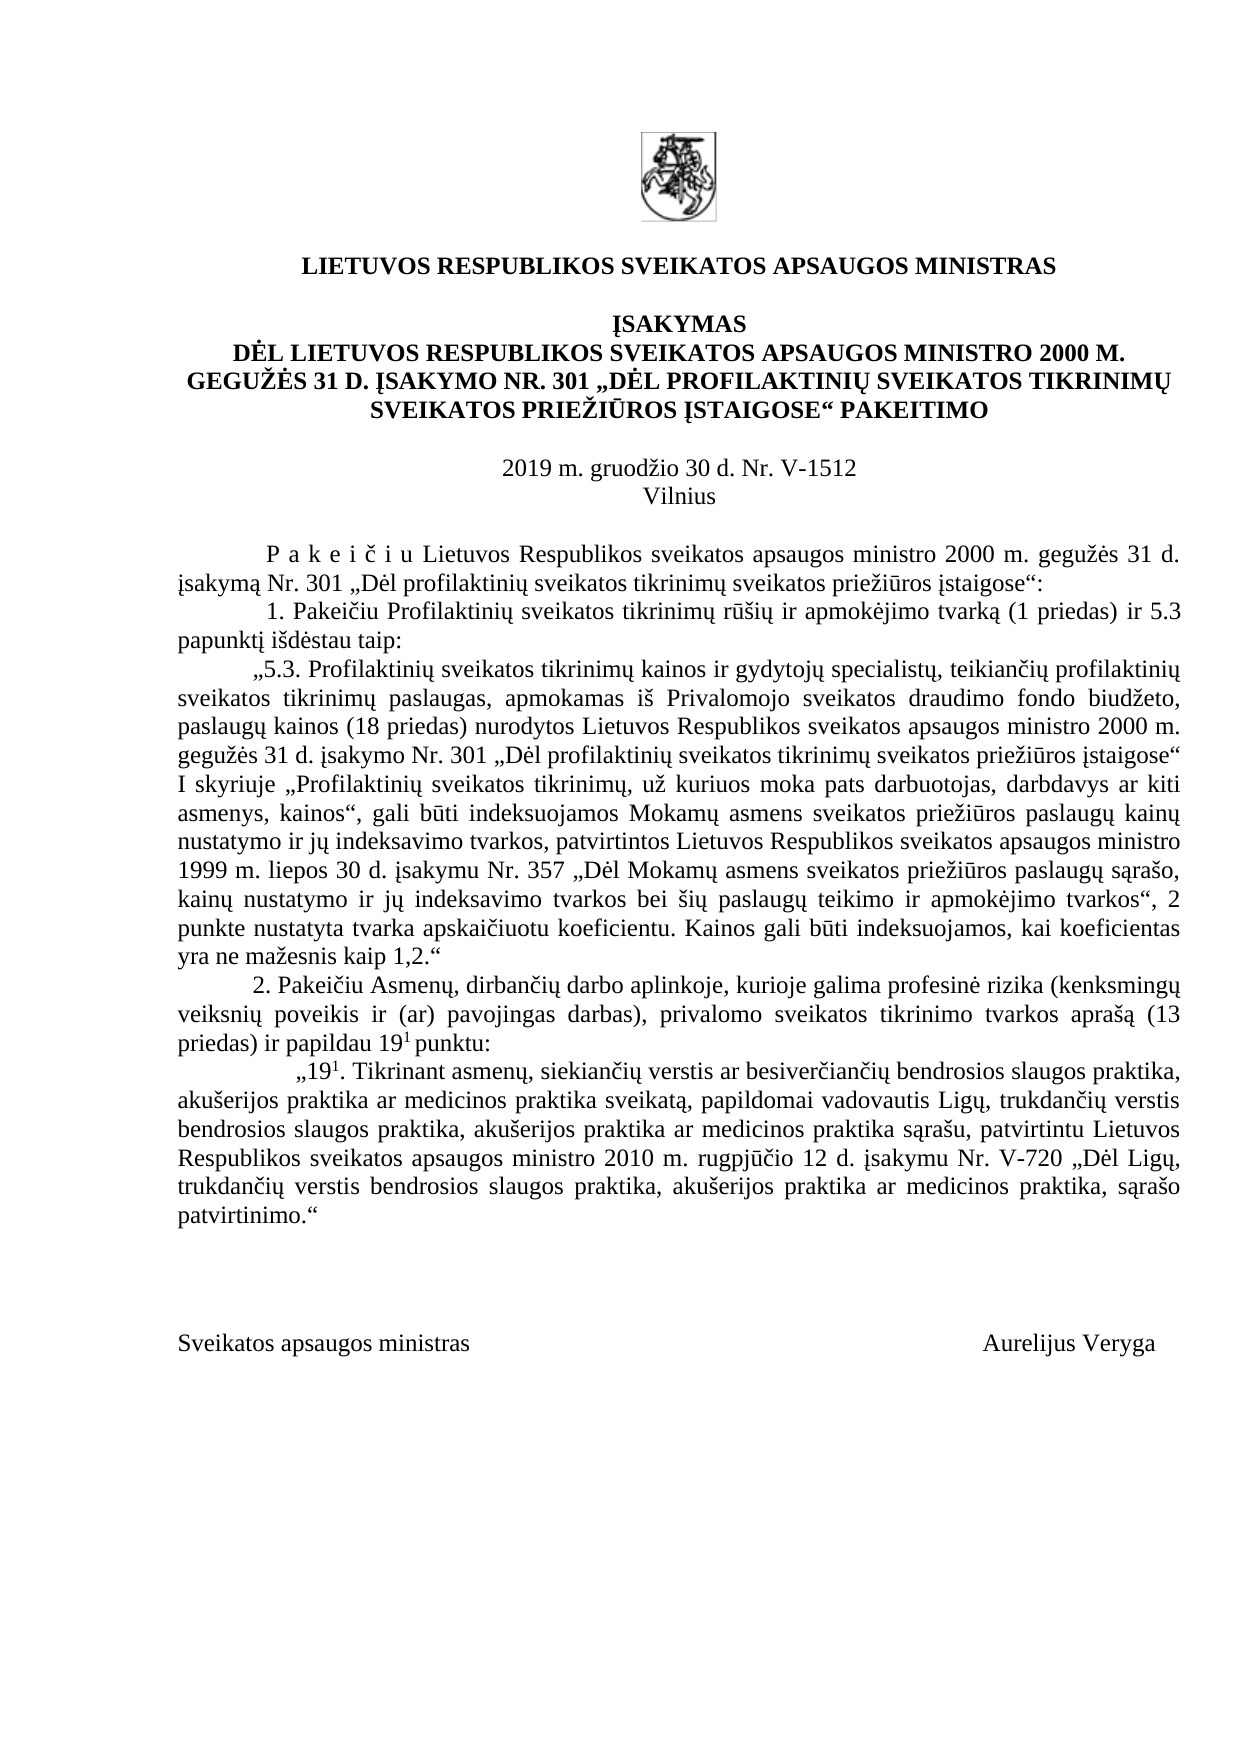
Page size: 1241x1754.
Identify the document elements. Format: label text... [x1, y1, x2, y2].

text Sveikatos apsaugos ministras Aurelijus Veryga [177, 1328, 1181, 1357]
text 2. Pakeičiu Asmenų, dirbančių darbo aplinkoje, kurioje galima profesinė rizika (kenksmingų veiksnių poveikis ir (ar) pavojingas darbas), privalomo sveikatos tikrinimo tvarkos aprašą (13 priedas) ir papildau 191 punktu: [177, 970, 1181, 1056]
text ĮSAKYMAS [177, 309, 1181, 338]
text 1. Pakeičiu Profilaktinių sveikatos tikrinimų rūšių ir apmokėjimo tvarką (1 priedas) ir 5.3 papunktį išdėstau taip: [177, 596, 1181, 654]
text DĖL LIETUVOS RESPUBLIKOS SVEIKATOS APSAUGOS MINISTRO 2000 M. GEGUŽĖS 31 D. ĮSAKYMO NR. 301 „DĖL PROFILAKTINIŲ SVEIKATOS TIKRINIMŲ SVEIKATOS PRIEŽIŪROS ĮSTAIGOSE“ PAKEITIMO [177, 338, 1181, 424]
text „5.3. Profilaktinių sveikatos tikrinimų kainos ir gydytojų specialistų, teikiančių profilaktinių sveikatos tikrinimų paslaugas, apmokamas iš Privalomojo sveikatos draudimo fondo biudžeto, paslaugų kainos (18 priedas) nurodytos Lietuvos Respublikos sveikatos apsaugos ministro 2000 m. gegužės 31 d. įsakymo Nr. 301 „Dėl profilaktinių sveikatos tikrinimų sveikatos priežiūros įstaigose“ I skyriuje „Profilaktinių sveikatos tikrinimų, už kuriuos moka pats darbuotojas, darbdavys ar kiti asmenys, kainos“, gali būti indeksuojamos Mokamų asmens sveikatos priežiūros paslaugų kainų nustatymo ir jų indeksavimo tvarkos, patvirtintos Lietuvos Respublikos sveikatos apsaugos ministro 1999 m. liepos 30 d. įsakymu Nr. 357 „Dėl Mokamų asmens sveikatos priežiūros paslaugų sąrašo, kainų nustatymo ir jų indeksavimo tvarkos bei šių paslaugų teikimo ir apmokėjimo tvarkos“, 2 punkte nustatyta tvarka apskaičiuotu koeficientu. Kainos gali būti indeksuojamos, kai koeficientas yra ne mažesnis kaip 1,2.“ [177, 654, 1181, 970]
text 2019 m. gruodžio 30 d. Nr. V-1512 [177, 453, 1181, 481]
text „191. Tikrinant asmenų, siekiančių verstis ar besiverčiančių bendrosios slaugos praktika, akušerijos praktika ar medicinos praktika sveikatą, papildomai vadovautis Ligų, trukdančių verstis bendrosios slaugos praktika, akušerijos praktika ar medicinos praktika sąrašu, patvirtintu Lietuvos Respublikos sveikatos apsaugos ministro 2010 m. rugpjūčio 12 d. įsakymu Nr. V-720 „Dėl Ligų, trukdančių verstis bendrosios slaugos praktika, akušerijos praktika ar medicinos praktika, sąrašo patvirtinimo.“ [177, 1056, 1181, 1229]
text Vilnius [177, 481, 1181, 510]
text LIETUVOS RESPUBLIKOS SVEIKATOS APSAUGOS MINISTRAS [177, 251, 1181, 280]
text P a k e i č i u Lietuvos Respublikos sveikatos apsaugos ministro 2000 m. gegužės 31 d. įsakymą Nr. 301 „Dėl profilaktinių sveikatos tikrinimų sveikatos priežiūros įstaigose“: [177, 539, 1181, 596]
